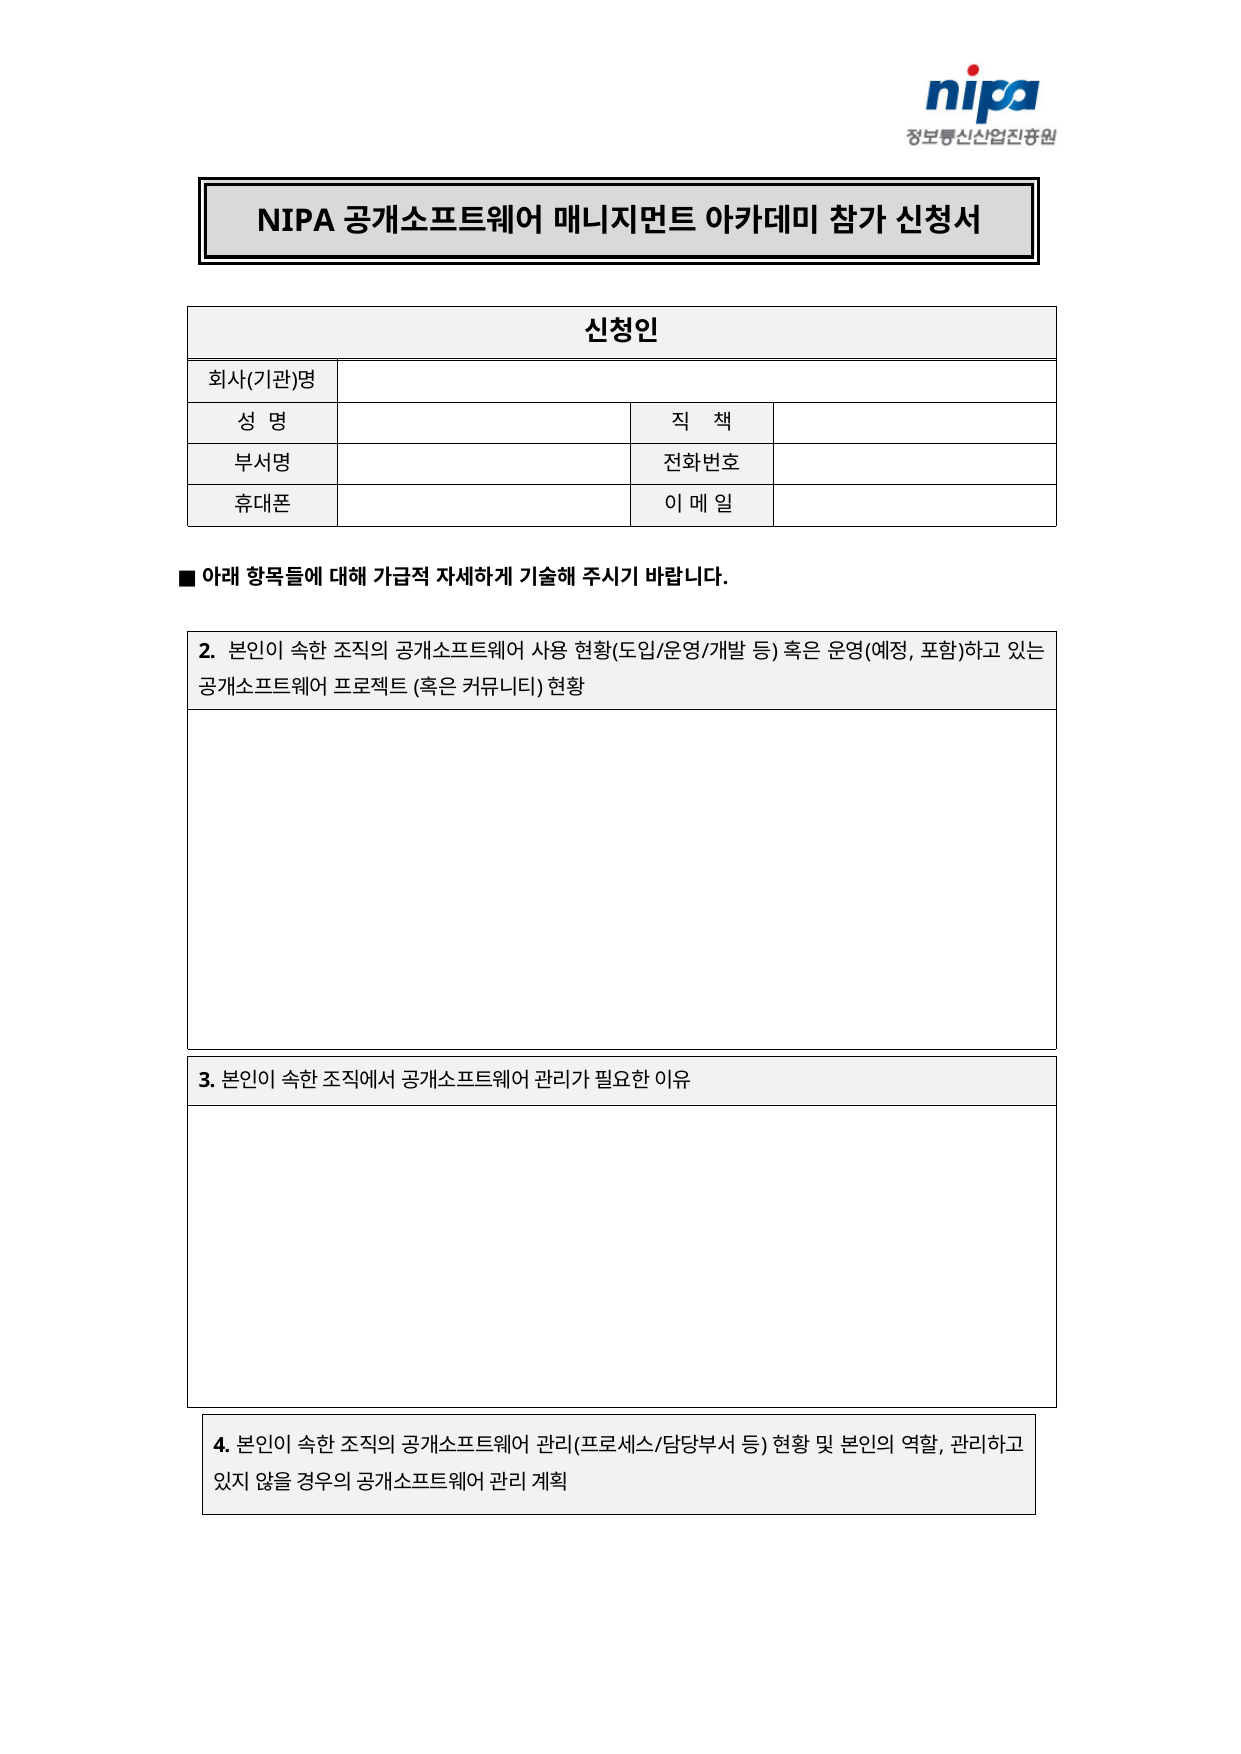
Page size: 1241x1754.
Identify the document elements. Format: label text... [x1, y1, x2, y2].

table_cell [338, 485, 630, 526]
text ■ 아래 항목들에 대해 가급적 자세하게 기술해 주시기 바랍니다. [177, 560, 1063, 591]
table_header 2. 본인이 속한 조직의 공개소프트웨어 사용 현황(도입/운영/개발 등) 혹은 운영(예정, 포함)하고 있는 공개소프트웨어 프로젝트 (혹은 커뮤니티) 현황 [188, 632, 1056, 708]
table_cell [338, 403, 630, 443]
table_cell 전화번호 [631, 444, 773, 484]
table_header NIPA 공개소프트웨어 매니지먼트 아카데미 참가 신청서 [203, 180, 1035, 255]
table_header 신청인 [188, 307, 1056, 357]
table_header 4. 본인이 속한 조직의 공개소프트웨어 관리(프로세스/담당부서 등) 현황 및 본인의 역할, 관리하고 있지 않을 경우의 공개소프트웨어 관리 계획 [203, 1415, 1035, 1514]
table_cell [338, 361, 1056, 402]
table_cell [188, 1106, 1056, 1407]
table_cell [774, 444, 1056, 484]
table_cell 직 책 [631, 403, 773, 443]
table_cell [774, 403, 1056, 443]
table_cell 회사(기관)명 [188, 361, 337, 402]
table_cell 이 메 일 [631, 485, 773, 526]
table_cell [774, 485, 1056, 526]
table_cell [188, 710, 1056, 1049]
table_header 3. 본인이 속한 조직에서 공개소프트웨어 관리가 필요한 이유 [188, 1057, 1056, 1104]
table_cell 성 명 [188, 403, 337, 443]
table_cell 부서명 [188, 444, 337, 484]
table_cell [338, 444, 630, 484]
table_cell 휴대폰 [188, 485, 337, 526]
